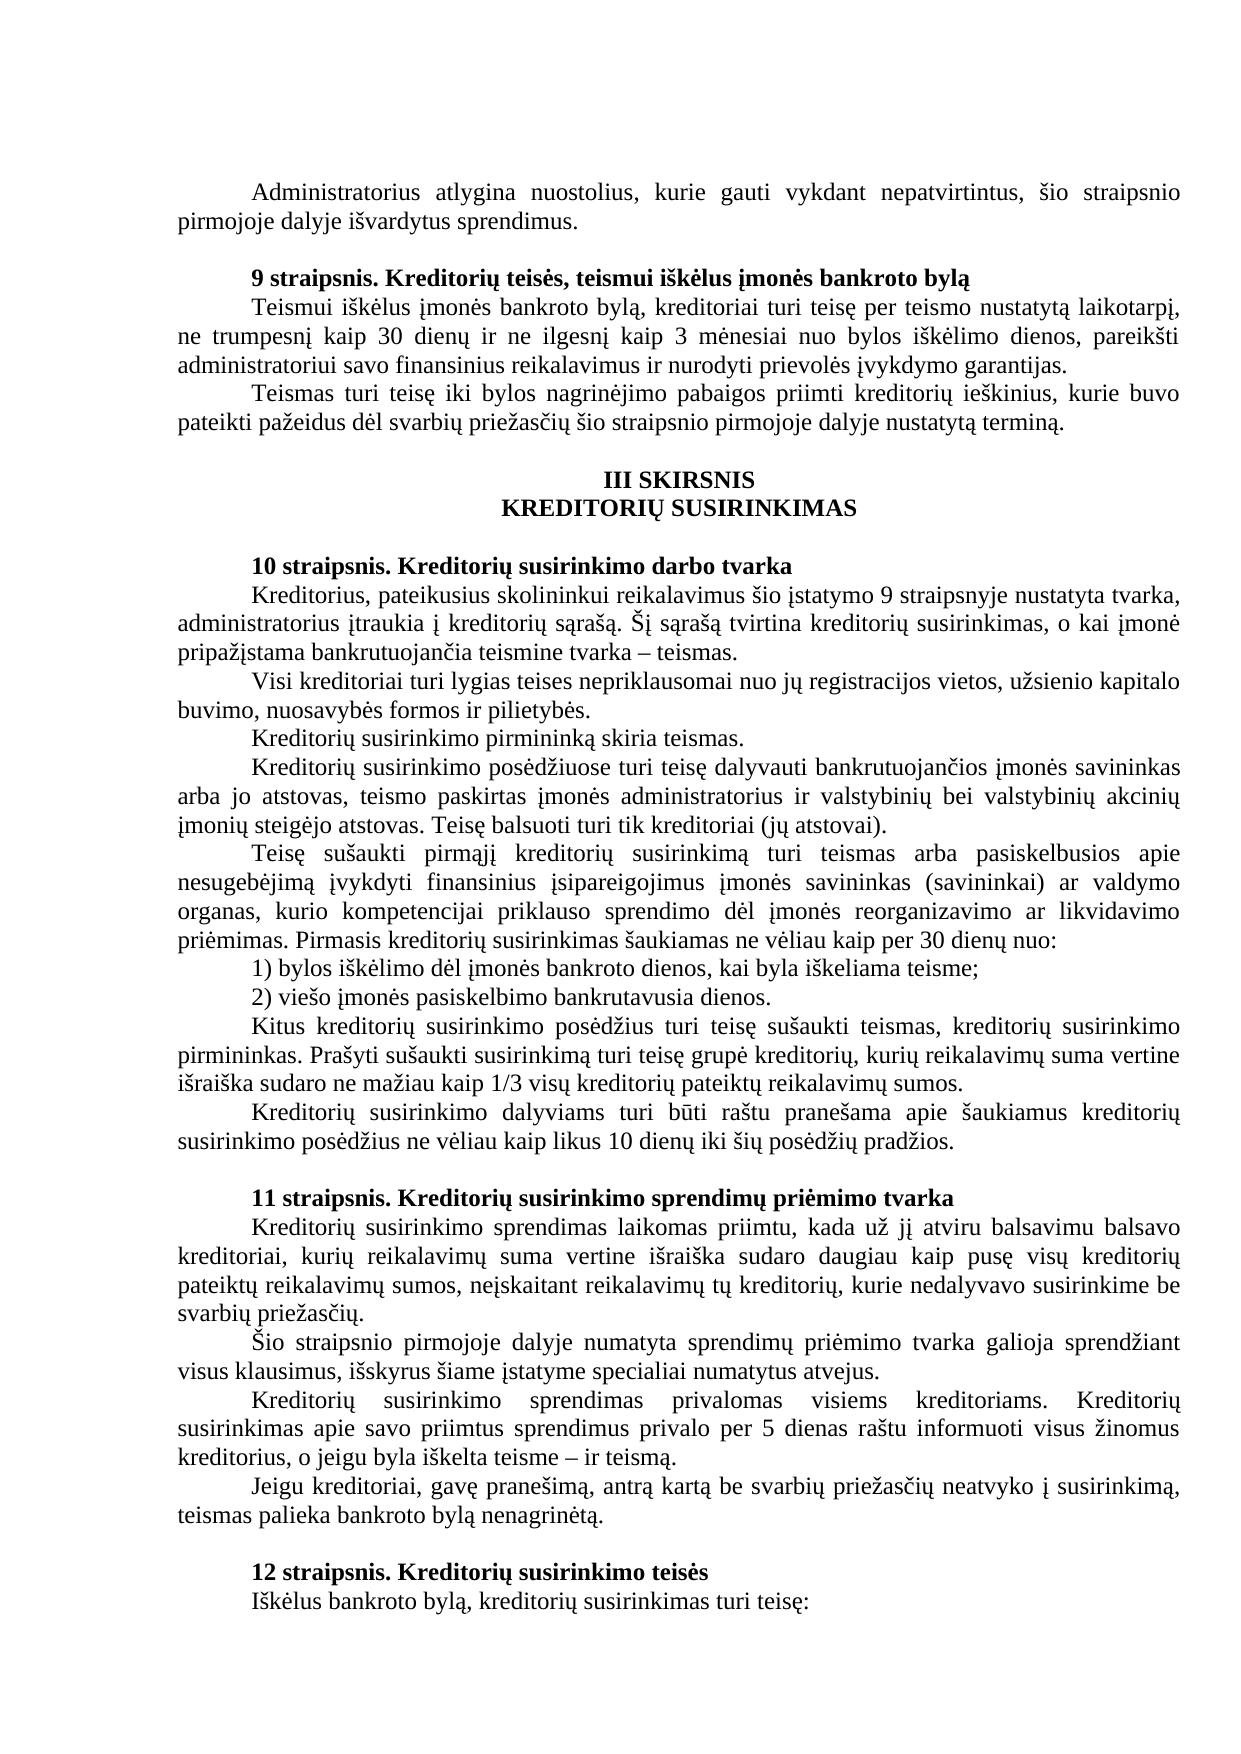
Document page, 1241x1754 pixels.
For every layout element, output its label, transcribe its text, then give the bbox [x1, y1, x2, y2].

text Kreditorių susirinkimo pirmininką skiria teismas. [177, 723, 1181, 752]
text Kreditorių susirinkimo dalyviams turi būti raštu pranešama apie šaukiamus kreditorių susirinkimo posėdžius ne vėliau kaip likus 10 dienų iki šių posėdžių pradžios. [177, 1097, 1181, 1155]
text 2) viešo įmonės pasiskelbimo bankrutavusia dienos. [177, 982, 1181, 1011]
text Kreditorių susirinkimo sprendimas laikomas priimtu, kada už jį atviru balsavimu balsavo kreditoriai, kurių reikalavimų suma vertine išraiška sudaro daugiau kaip pusę visų kreditorių pateiktų reikalavimų sumos, neįskaitant reikalavimų tų kreditorių, kurie nedalyvavo susirinkime be svarbių priežasčių. [177, 1212, 1181, 1327]
text Kreditorius, pateikusius skolininkui reikalavimus šio įstatymo 9 straipsnyje nustatyta tvarka, administratorius įtraukia į kreditorių sąrašą. Šį sąrašą tvirtina kreditorių susirinkimas, o kai įmonė pripažįstama bankrutuojančia teismine tvarka – teismas. [177, 580, 1181, 666]
text 11 straipsnis. Kreditorių susirinkimo sprendimų priėmimo tvarka [177, 1183, 1181, 1212]
text 1) bylos iškėlimo dėl įmonės bankroto dienos, kai byla iškeliama teisme; [177, 953, 1181, 982]
text III SKIRSNIS [177, 465, 1181, 493]
text 12 straipsnis. Kreditorių susirinkimo teisės [177, 1557, 1181, 1586]
text Teismui iškėlus įmonės bankroto bylą, kreditoriai turi teisę per teismo nustatytą laikotarpį, ne trumpesnį kaip 30 dienų ir ne ilgesnį kaip 3 mėnesiai nuo bylos iškėlimo dienos, pareikšti administratoriui savo finansinius reikalavimus ir nurodyti prievolės įvykdymo garantijas. [177, 292, 1181, 378]
text Kreditorių susirinkimo sprendimas privalomas visiems kreditoriams. Kreditorių susirinkimas apie savo priimtus sprendimus privalo per 5 dienas raštu informuoti visus žinomus kreditorius, o jeigu byla iškelta teisme – ir teismą. [177, 1385, 1181, 1471]
text Kitus kreditorių susirinkimo posėdžius turi teisę sušaukti teismas, kreditorių susirinkimo pirmininkas. Prašyti sušaukti susirinkimą turi teisę grupė kreditorių, kurių reikalavimų suma vertine išraiška sudaro ne mažiau kaip 1/3 visų kreditorių pateiktų reikalavimų sumos. [177, 1011, 1181, 1097]
text Kreditorių susirinkimo posėdžiuose turi teisę dalyvauti bankrutuojančios įmonės savininkas arba jo atstovas, teismo paskirtas įmonės administratorius ir valstybinių bei valstybinių akcinių įmonių steigėjo atstovas. Teisę balsuoti turi tik kreditoriai (jų atstovai). [177, 752, 1181, 838]
text 9 straipsnis. Kreditorių teisės, teismui iškėlus įmonės bankroto bylą [177, 263, 1181, 292]
text KREDITORIŲ SUSIRINKIMAS [177, 493, 1181, 522]
text Teisę sušaukti pirmąjį kreditorių susirinkimą turi teismas arba pasiskelbusios apie nesugebėjimą įvykdyti finansinius įsipareigojimus įmonės savininkas (savininkai) ar valdymo organas, kurio kompetencijai priklauso sprendimo dėl įmonės reorganizavimo ar likvidavimo priėmimas. Pirmasis kreditorių susirinkimas šaukiamas ne vėliau kaip per 30 dienų nuo: [177, 838, 1181, 953]
text Jeigu kreditoriai, gavę pranešimą, antrą kartą be svarbių priežasčių neatvyko į susirinkimą, teismas palieka bankroto bylą nenagrinėtą. [177, 1471, 1181, 1528]
text Šio straipsnio pirmojoje dalyje numatyta sprendimų priėmimo tvarka galioja sprendžiant visus klausimus, išskyrus šiame įstatyme specialiai numatytus atvejus. [177, 1327, 1181, 1385]
text 10 straipsnis. Kreditorių susirinkimo darbo tvarka [177, 551, 1181, 580]
text Iškėlus bankroto bylą, kreditorių susirinkimas turi teisę: [177, 1586, 1181, 1615]
text Visi kreditoriai turi lygias teises nepriklausomai nuo jų registracijos vietos, užsienio kapitalo buvimo, nuosavybės formos ir pilietybės. [177, 666, 1181, 723]
text Administratorius atlygina nuostolius, kurie gauti vykdant nepatvirtintus, šio straipsnio pirmojoje dalyje išvardytus sprendimus. [177, 177, 1181, 235]
text Teismas turi teisę iki bylos nagrinėjimo pabaigos priimti kreditorių ieškinius, kurie buvo pateikti pažeidus dėl svarbių priežasčių šio straipsnio pirmojoje dalyje nustatytą terminą. [177, 378, 1181, 436]
